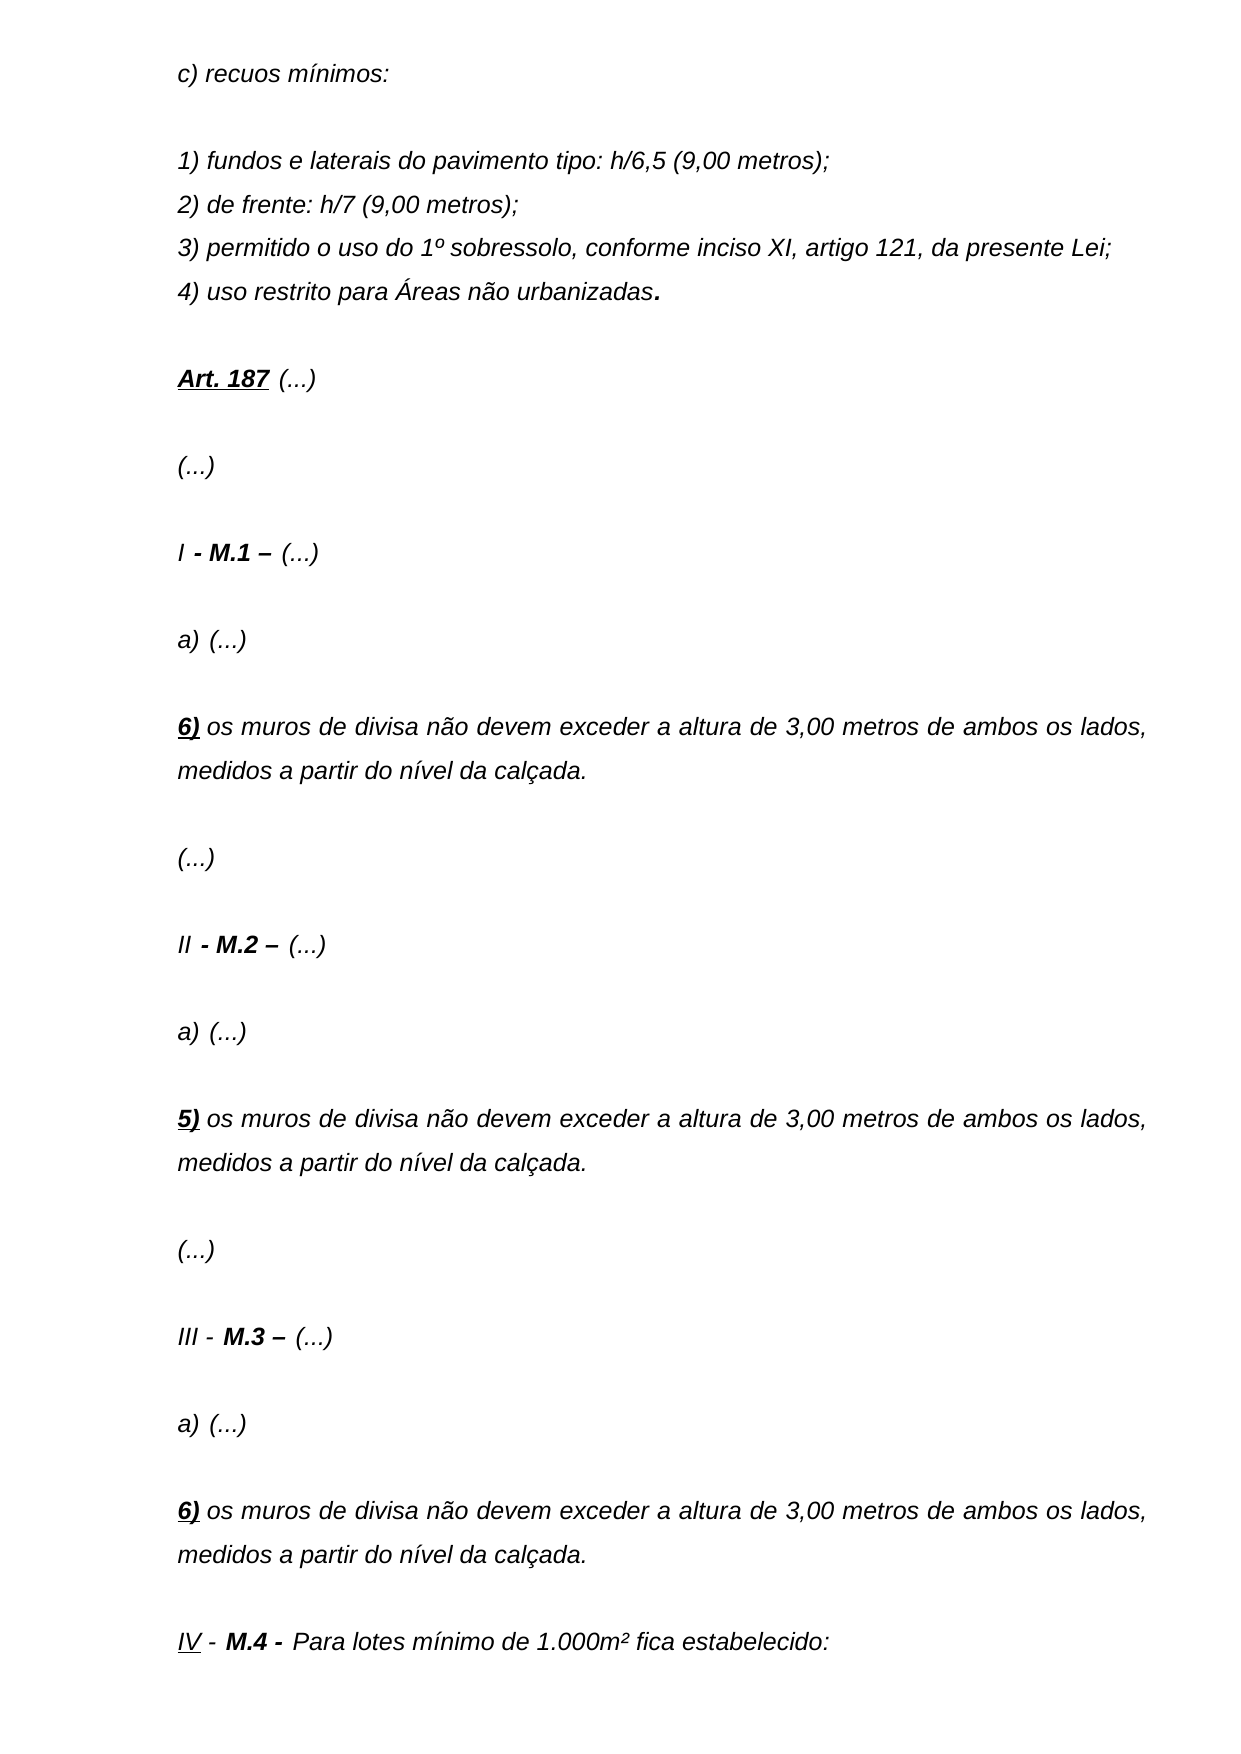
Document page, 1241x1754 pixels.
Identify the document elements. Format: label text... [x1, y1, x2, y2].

text (...) [177, 1235, 1152, 1264]
text 1) fundos e laterais do pavimento tipo: h/6,5 (9,00 metros); [177, 146, 1152, 175]
text a) (...) [177, 1017, 1152, 1046]
text (...) [177, 843, 1152, 872]
text I - M.1 – (...) [177, 538, 1152, 567]
text 6) os muros de divisa não devem exceder a altura de 3,00 metros de ambos os lados, medidos a partir do nível da calçada. [177, 1496, 1152, 1568]
text c) recuos mínimos: [177, 59, 1152, 88]
text II - M.2 – (...) [177, 930, 1152, 959]
text 6) os muros de divisa não devem exceder a altura de 3,00 metros de ambos os lados, medidos a partir do nível da calçada. [177, 712, 1152, 785]
text 2) de frente: h/7 (9,00 metros); [177, 190, 1152, 219]
text Art. 187 (...) [177, 364, 1152, 393]
text 5) os muros de divisa não devem exceder a altura de 3,00 metros de ambos os lados, medidos a partir do nível da calçada. [177, 1104, 1152, 1177]
text a) (...) [177, 1409, 1152, 1438]
text 3) permitido o uso do 1º sobressolo, conforme inciso XI, artigo 121, da presente Lei; [177, 233, 1152, 262]
text 4) uso restrito para Áreas não urbanizadas. [177, 277, 1152, 306]
text IV - M.4 - Para lotes mínimo de 1.000m² fica estabelecido: [177, 1627, 1152, 1656]
text III - M.3 – (...) [177, 1322, 1152, 1351]
text a) (...) [177, 625, 1152, 654]
text (...) [177, 451, 1152, 480]
